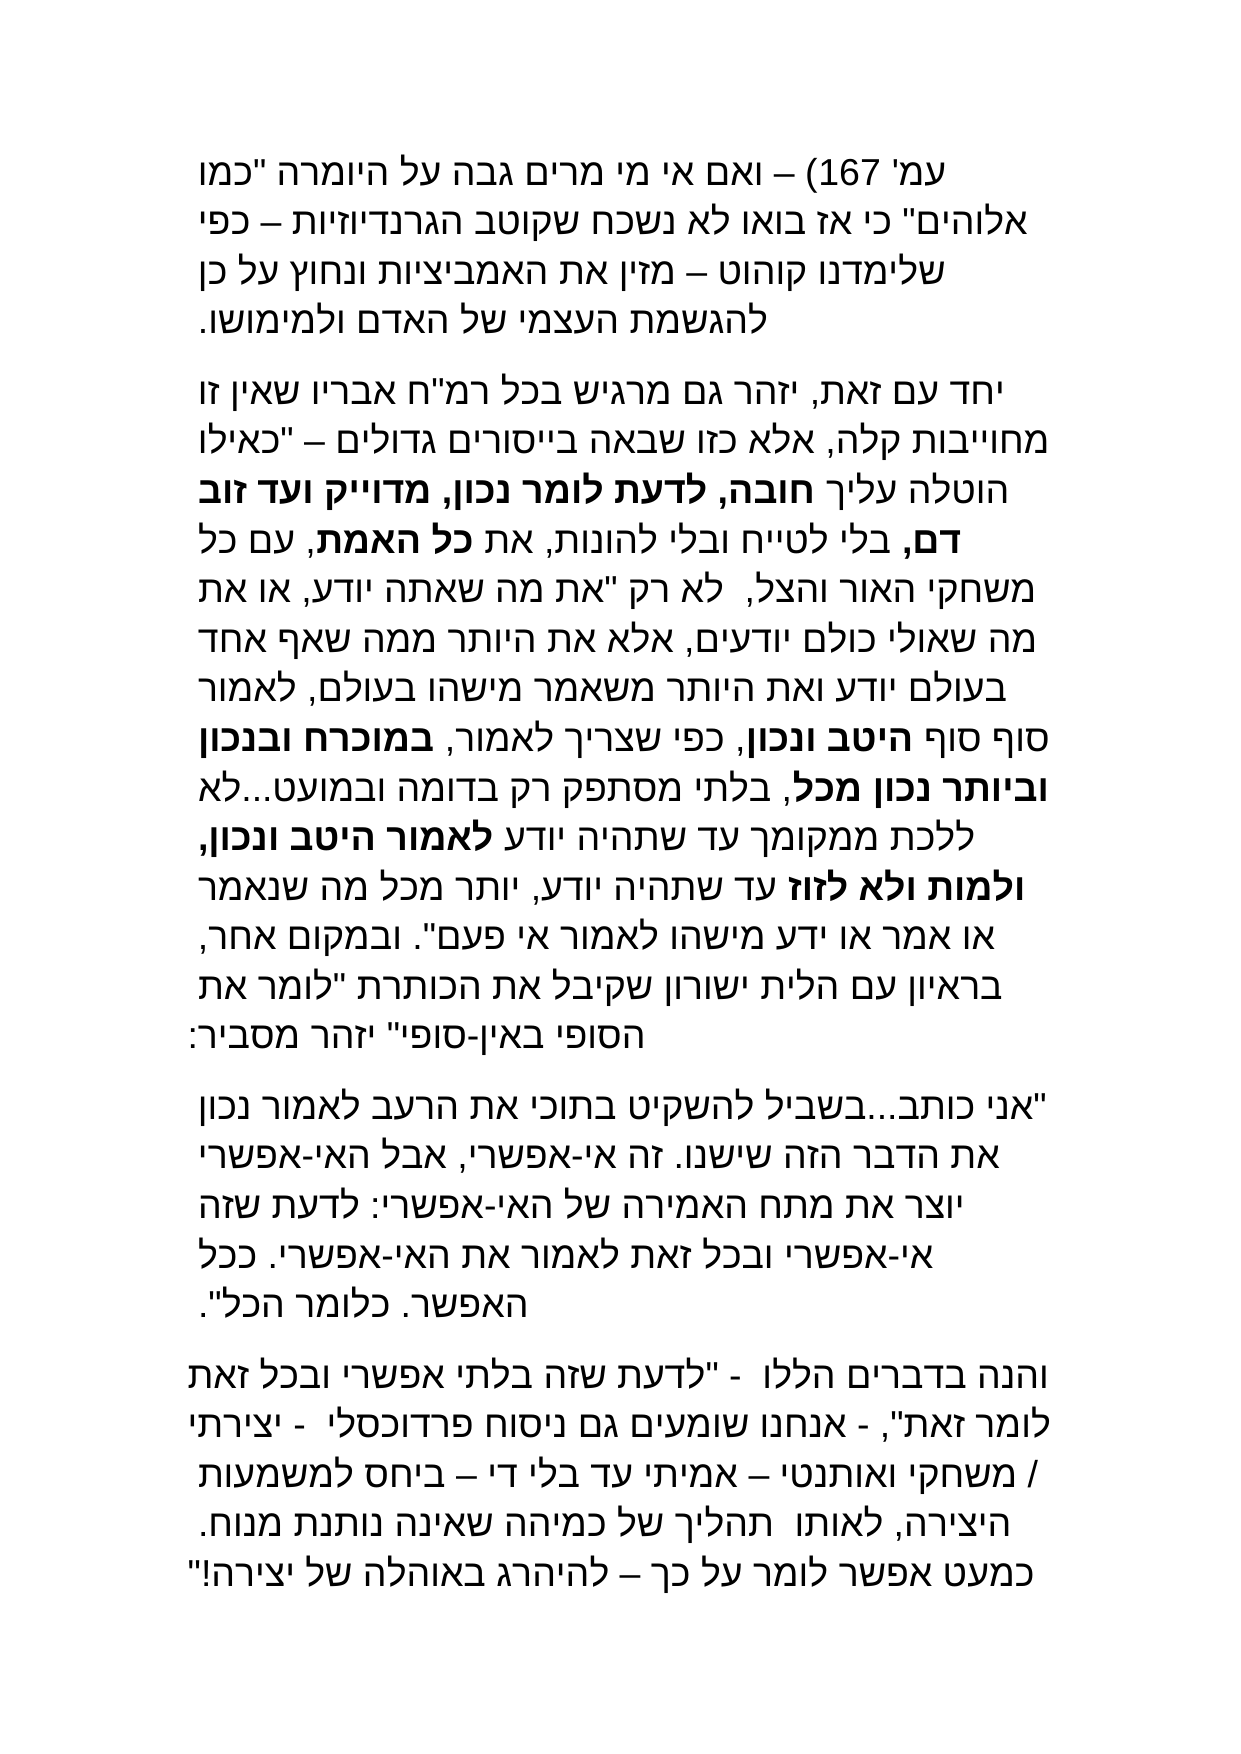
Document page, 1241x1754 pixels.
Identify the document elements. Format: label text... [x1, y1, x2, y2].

text "אני כותב...בשביל להשקיט בתוכי את הרעב לאמור נכון את הדבר הזה שישנו. זה אי-אפשרי, אבל האי-אפשרי יוצר את מתח האמירה של האי-אפשרי: לדעת שזה אי-אפשרי ובכל זאת לאמור את האי-אפשרי. ככל האפשר. כלומר הכל". [187, 1084, 1053, 1326]
text יחד עם זאת, יזהר גם מרגיש בכל רמ"ח אבריו שאין זו מחוייבות קלה, אלא כזו שבאה בייסורים גדולים – "כאילו הוטלה עליך חובה, לדעת לומר נכון, מדוייק ועד זוב דם, בלי לטייח ובלי להונות, את כל האמת, עם כל משחקי האור והצל, לא רק "את מה שאתה יודע, או את מה שאולי כולם יודעים, אלא את היותר ממה שאף אחד בעולם יודע ואת היותר משאמר מישהו בעולם, לאמור סוף סוף היטב ונכון, כפי שצריך לאמור, במוכרח ובנכון וביותר נכון מכל, בלתי מסתפק רק בדומה ובמועט...לא ללכת ממקומך עד שתהיה יודע לאמור היטב ונכון, ולמות ולא לזוז עד שתהיה יודע, יותר מכל מה שנאמר או אמר או ידע מישהו לאמור אי פעם". ובמקום אחר, בראיון עם הלית ישורון שקיבל את הכותרת "לומר את הסופי באין-סופי" יזהר מסביר: [187, 369, 1053, 1057]
text והנה בדברים הללו - "לדעת שזה בלתי אפשרי ובכל זאת לומר זאת", - אנחנו שומעים גם ניסוח פרדוכסלי - יצירתי / משחקי ואותנטי – אמיתי עד בלי די – ביחס למשמעות היצירה, לאותו תהליך של כמיהה שאינה נותנת מנוח. כמעט אפשר לומר על כך – להיהרג באוהלה של יצירה!" [187, 1353, 1053, 1594]
text בהיותו של ס. יזהר סופר "טוטאלי", כפי שמכנה אותו כותבת הביוגרפיה המונומנטלית שלו, ניצה בן-ארי, כל שרצה היה לכתוב כלבבו ומעמקי ליבו, לכתוב כאקט אינטימי, חשאי, שלו ורק שלו. יותר מכול שאף ודרש מעצמו לכתוב נכון – לאמור נכון, מדוייק, שלם, להיות: "אדם שדוחה מעליו הכל כדי לעשותו נכון ושיהיה התלם נכון ושיהיה עושה את החיטה, באותו שדה שהיה פעם השלם, ושאין עוד ולא נראה בחיינו אף שלם כזה, שלם אחד ושלם, תם כזה ושלם, לגמרי, כמו אלוהים"(צלהבים, עמ' 167) – ואם אי מי מרים גבה על היומרה "כמו אלוהים" כי אז בואו לא נשכח שקוטב הגרנדיוזיות – כפי שלימדנו קוהוט – מזין את האמביציות ונחוץ על כן להגשמת העצמי של האדם ולמימושו. [187, 150, 1053, 342]
